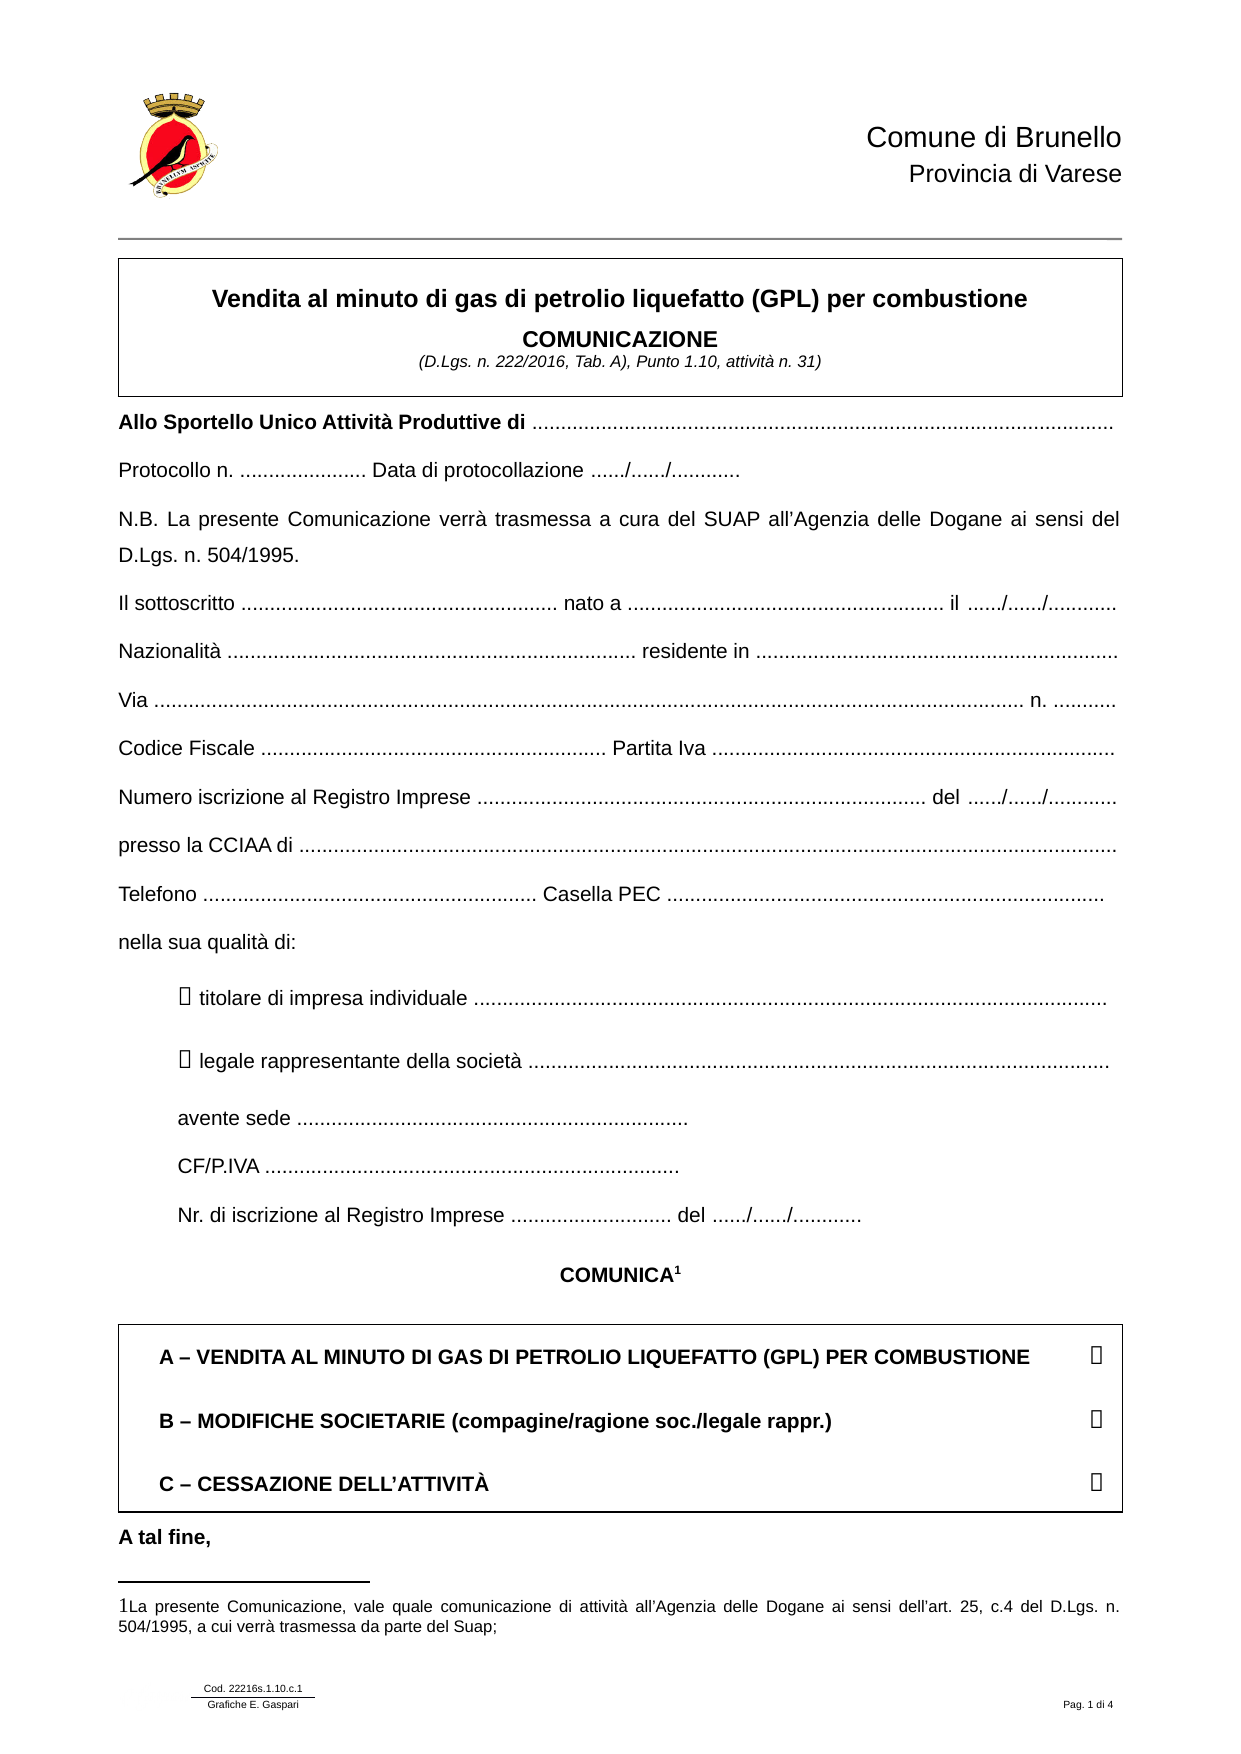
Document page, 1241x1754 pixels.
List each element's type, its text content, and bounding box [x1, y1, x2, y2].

text nella sua qualità di: [118, 930, 1122, 954]
text CF/P.IVA ........................................................................ [177, 1154, 1122, 1178]
text Provincia di Varese [224, 159, 1122, 188]
text Telefono .......................................................... Casella PEC ............................................................................ [118, 882, 1122, 906]
text  legale rappresentante della società ..................................................................................................... [177, 1042, 1122, 1076]
text Allo Sportello Unico Attività Produttive di ..................................................................................................... [118, 410, 1122, 434]
text Protocollo n. ...................... Data di protocollazione ....../....../............ [118, 458, 1122, 482]
text Codice Fiscale ............................................................ Partita Iva ...................................................................... [118, 736, 1122, 760]
text Numero iscrizione al Registro Imprese .............................................................................. del ....../....../............ [118, 785, 1122, 809]
text Nazionalità ....................................................................... residente in ............................................................... [118, 639, 1122, 663]
text Comune di Brunello [224, 121, 1122, 154]
picture [122, 90, 224, 221]
text  titolare di impresa individuale .............................................................................................................. [177, 978, 1122, 1012]
text Via ....................................................................................................................................................... n. ........... [118, 688, 1122, 712]
text La presente Comunicazione, vale quale comunicazione di attività all’Agenzia delle Dogane ai sensi dell’art. 25, c.4 del D.Lgs. n. 504/1995, a cui verrà trasmessa da parte del Suap; [118, 1593, 1122, 1636]
text N.B. La presente Comunicazione verrà trasmessa a cura del SUAP all’Agenzia delle Dogane ai sensi del D.Lgs. n. 504/1995. [118, 507, 1122, 566]
table_header Vendita al minuto di gas di petrolio liquefatto (GPL) per combustione COMUNICAZIONE (D.Lgs. n. 222/2016, Tab. A), Punto 1.10, attività n. 31) [119, 259, 1122, 396]
text presso la CCIAA di .............................................................................................................................................. [118, 833, 1122, 857]
text A tal fine, [118, 1525, 1122, 1549]
table_header A – VENDITA AL MINUTO DI GAS DI PETROLIO LIQUEFATTO (GPL) PER COMBUSTIONE  B – MODIFICHE SOCIETARIE (compagine/ragione soc./legale rappr.)  C – CESSAZIONE DELL’ATTIVITÀ  [119, 1325, 1122, 1511]
text avente sede .................................................................... [177, 1106, 1122, 1129]
text COMUNICA [118, 1263, 1122, 1287]
text Nr. di iscrizione al Registro Imprese ............................ del ....../....../............ [177, 1202, 1122, 1226]
text Il sottoscritto ....................................................... nato a ....................................................... il ....../....../............ [118, 591, 1122, 615]
